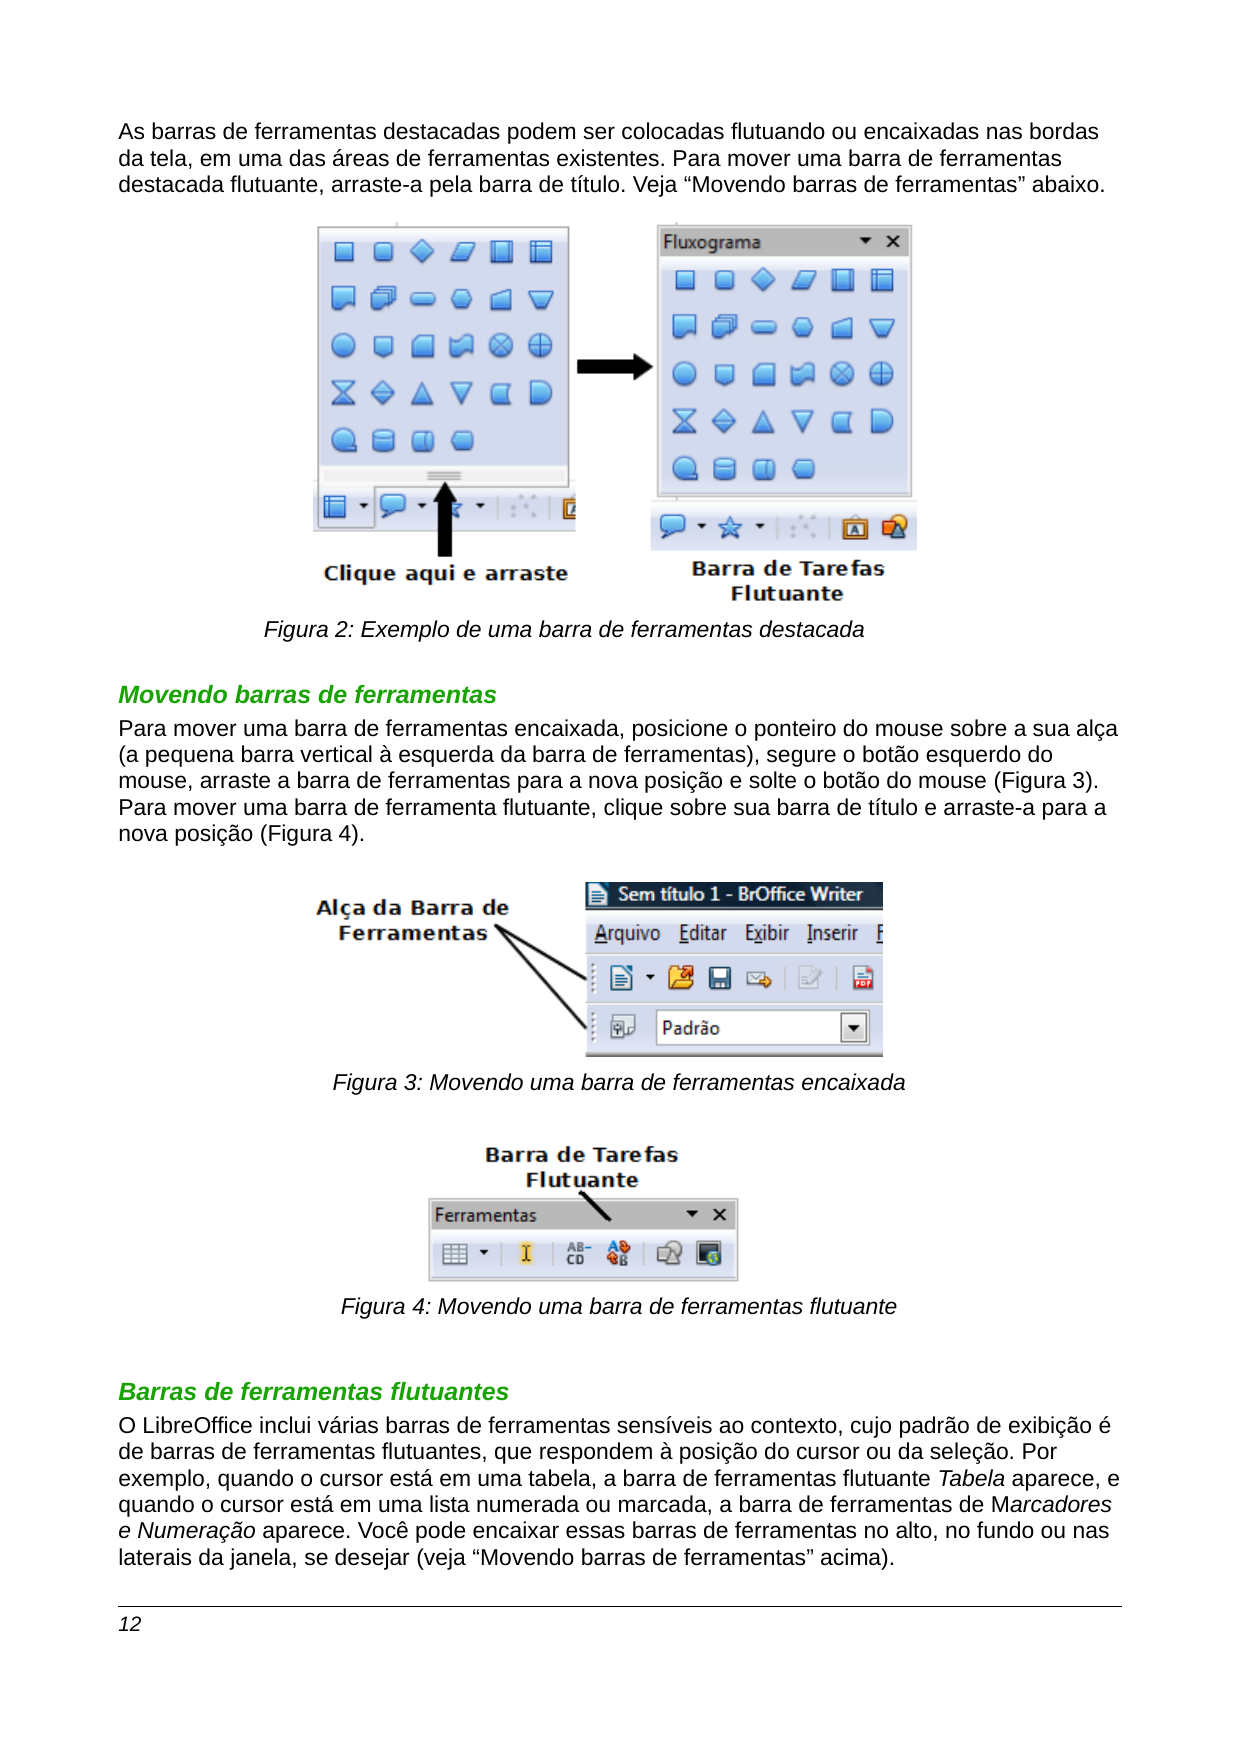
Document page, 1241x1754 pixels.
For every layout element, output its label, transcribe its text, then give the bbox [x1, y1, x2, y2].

text Figura 2: Exemplo de uma barra de ferramentas destacada [264, 616, 977, 642]
subtitle Barras de ferramentas flutuantes [118, 1377, 1122, 1405]
text Figura 3: Movendo uma barra de ferramentas encaixada [256, 1068, 984, 1095]
picture [315, 882, 883, 1057]
picture [424, 1137, 745, 1288]
text O LibreOffice inclui várias barras de ferramentas sensíveis ao contexto, cujo padrão de exibição é de barras de ferramentas flutuantes, que respondem à posição do cursor ou da seleção. Por exemplo, quando o cursor está em uma tabela, a barra de ferramentas flutuante Tabela aparece, e quando o cursor está em uma lista numerada ou marcada, a barra de ferramentas de Marcadores e Numeração aparece. Você pode encaixar essas barras de ferramentas no alto, no fundo ou nas laterais da janela, se desejar (veja “Movendo barras de ferramentas” acima). [118, 1412, 1122, 1570]
picture [313, 222, 917, 604]
text Figura 4: Movendo uma barra de ferramentas flutuante [279, 1293, 961, 1319]
text Para mover uma barra de ferramentas encaixada, posicione o ponteiro do mouse sobre a sua alça (a pequena barra vertical à esquerda da barra de ferramentas), segure o botão esquerdo do mouse, arraste a barra de ferramentas para a nova posição e solte o botão do mouse (Figura 3). Para mover uma barra de ferramenta flutuante, clique sobre sua barra de título e arraste-a para a nova posição (Figura 4). [118, 715, 1122, 847]
subtitle Movendo barras de ferramentas [118, 680, 1122, 708]
text As barras de ferramentas destacadas podem ser colocadas flutuando ou encaixadas nas bordas da tela, em uma das áreas de ferramentas existentes. Para mover uma barra de ferramentas destacada flutuante, arraste-a pela barra de título. Veja “Movendo barras de ferramentas” abaixo. [118, 118, 1122, 197]
